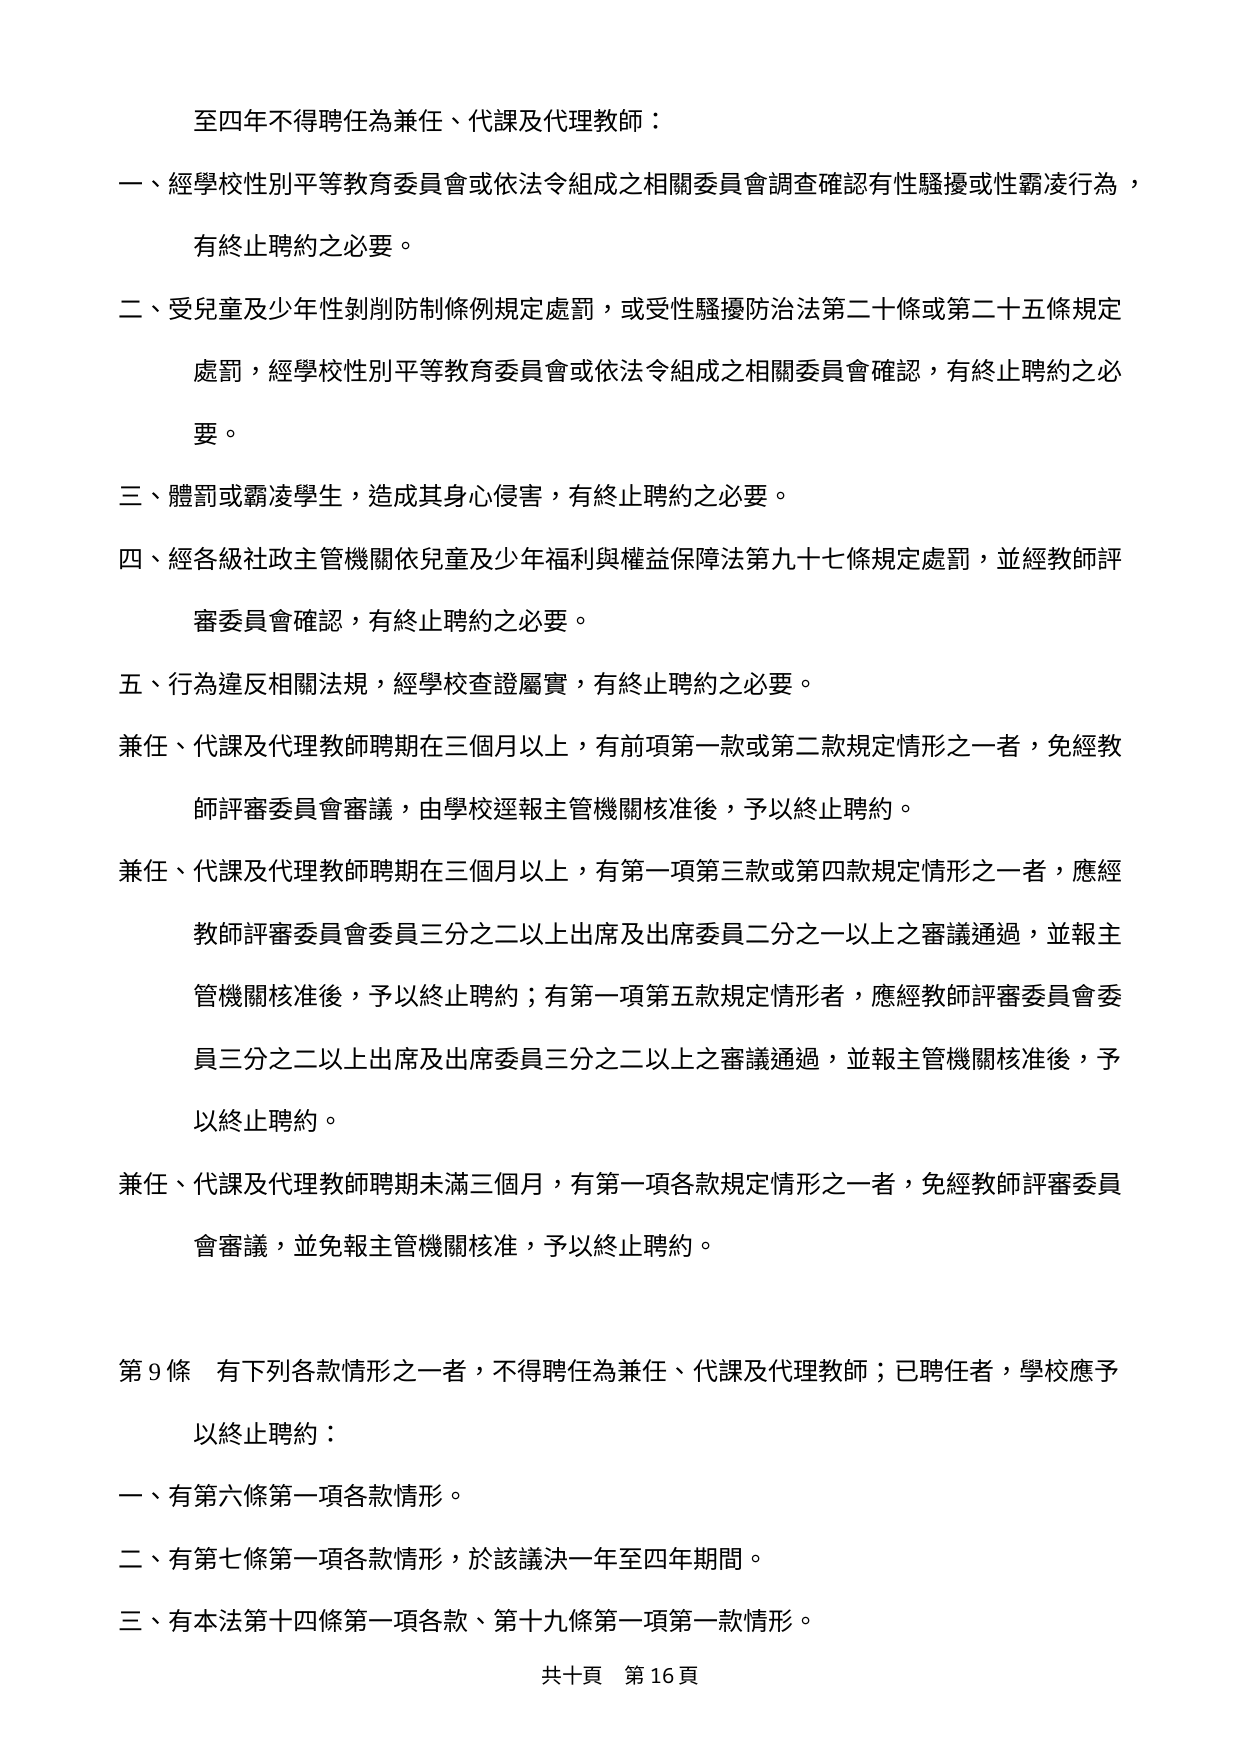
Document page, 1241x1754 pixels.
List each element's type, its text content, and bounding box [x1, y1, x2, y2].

text 三、體罰或霸凌學生，造成其身心侵害，有終止聘約之必要。 [118, 453, 1122, 516]
text 二、有第七條第一項各款情形，於該議決一年至四年期間。 [118, 1516, 1122, 1578]
text 兼任、代課及代理教師聘期在三個月以上，有前項第一款或第二款規定情形之一者，免經教師評審委員會審議，由學校逕報主管機關核准後，予以終止聘約。 [118, 703, 1122, 828]
text 二、受兒童及少年性剝削防制條例規定處罰，或受性騷擾防治法第二十條或第二十五條規定處罰，經學校性別平等教育委員會或依法令組成之相關委員會確認，有終止聘約之必要。 [118, 266, 1122, 453]
text 第9條 有下列各款情形之一者，不得聘任為兼任、代課及代理教師；已聘任者，學校應予以終止聘約： [118, 1328, 1122, 1453]
text 兼任、代課及代理教師聘期在三個月以上，有第一項第三款或第四款規定情形之一者，應經教師評審委員會委員三分之二以上出席及出席委員二分之一以上之審議通過，並報主管機關核准後，予以終止聘約；有第一項第五款規定情形者，應經教師評審委員會委員三分之二以上出席及出席委員三分之二以上之審議通過，並報主管機關核准後，予以終止聘約。 [118, 828, 1122, 1141]
text 至四年不得聘任為兼任、代課及代理教師： [118, 78, 1122, 141]
text 五、行為違反相關法規，經學校查證屬實，有終止聘約之必要。 [118, 641, 1122, 703]
text 三、有本法第十四條第一項各款、第十九條第一項第一款情形。 [118, 1578, 1122, 1641]
text 一、經學校性別平等教育委員會或依法令組成之相關委員會調查確認有性騷擾或性霸凌行為，有終止聘約之必要。 [118, 141, 1122, 266]
text 四、經各級社政主管機關依兒童及少年福利與權益保障法第九十七條規定處罰，並經教師評審委員會確認，有終止聘約之必要。 [118, 516, 1122, 641]
text 一、有第六條第一項各款情形。 [118, 1453, 1122, 1516]
text 兼任、代課及代理教師聘期未滿三個月，有第一項各款規定情形之一者，免經教師評審委員會審議，並免報主管機關核准，予以終止聘約。 [118, 1141, 1122, 1266]
